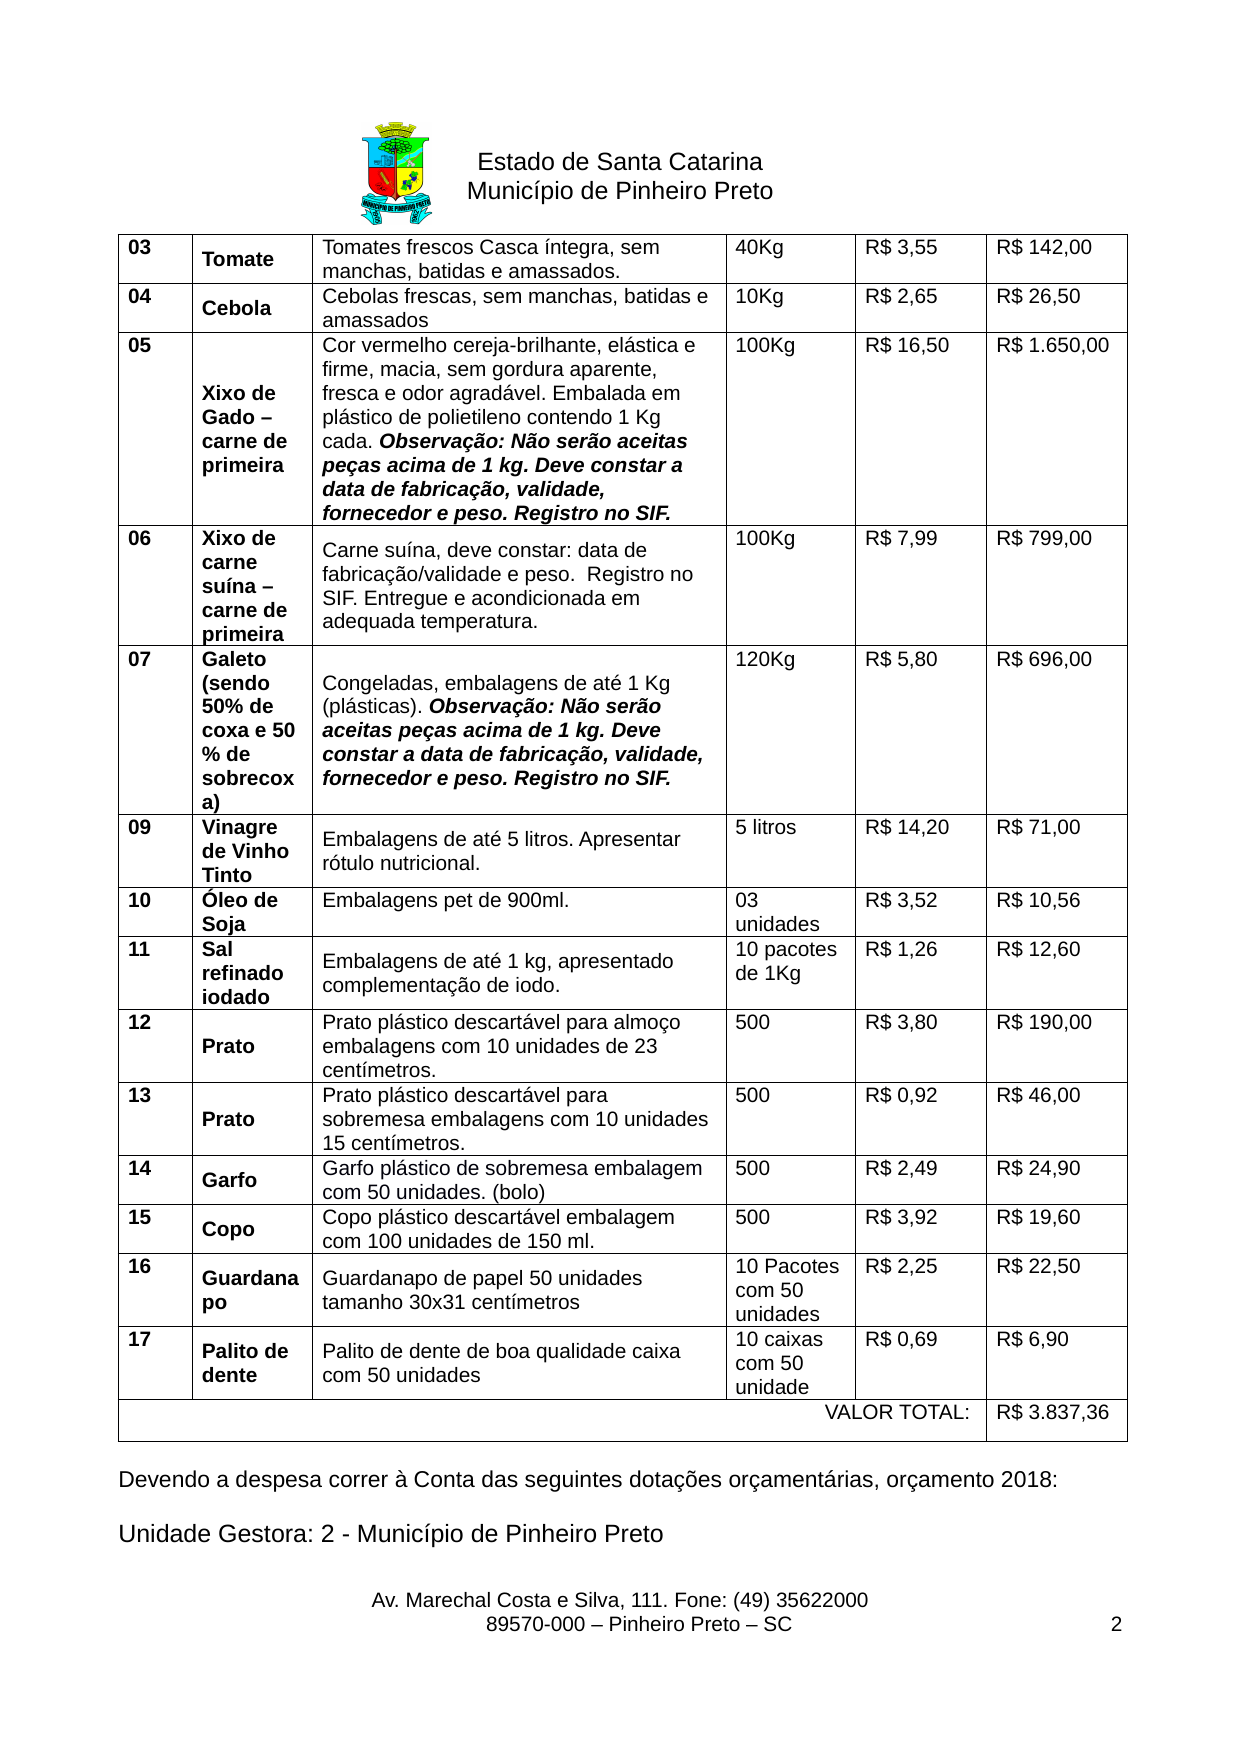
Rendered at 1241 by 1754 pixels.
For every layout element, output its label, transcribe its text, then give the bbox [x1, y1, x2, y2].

table_cell R$ 26,50 [987, 284, 1127, 332]
text Devendo a despesa correr à Conta das seguintes dotações orçamentárias, orçamento 2018: [118, 1466, 1122, 1493]
table_cell R$ 24,90 [987, 1156, 1127, 1204]
table_cell Embalagens de até 5 litros. Apresentar rótulo nutricional. [313, 815, 726, 887]
table_cell Copo plástico descartável embalagem com 100 unidades de 150 ml. [313, 1205, 726, 1253]
text Unidade Gestora: 2 - Município de Pinheiro Preto [118, 1519, 1122, 1548]
table_cell VALOR TOTAL: [119, 1400, 986, 1441]
table_cell 07 [119, 646, 192, 814]
table_cell R$ 799,00 [987, 526, 1127, 645]
table_cell 40Kg [727, 235, 855, 283]
table_cell 10 [119, 888, 192, 936]
table_cell 03 [119, 235, 192, 283]
table_cell R$ 2,65 [856, 284, 986, 332]
table_cell Vinagre de Vinho Tinto [193, 815, 312, 887]
table_cell 09 [119, 815, 192, 887]
table_cell R$ 10,56 [987, 888, 1127, 936]
table_cell R$ 71,00 [987, 815, 1127, 887]
table_cell Sal refinado iodado [193, 937, 312, 1009]
table_cell Cebola [193, 284, 312, 332]
table_cell 05 [119, 333, 192, 524]
table_cell Prato [193, 1083, 312, 1155]
table_cell 500 [727, 1010, 855, 1082]
table_cell R$ 7,99 [856, 526, 986, 645]
table_cell R$ 12,60 [987, 937, 1127, 1009]
table_cell R$ 3,92 [856, 1205, 986, 1253]
table_cell Prato plástico descartável para almoço embalagens com 10 unidades de 23 centímetros. [313, 1010, 726, 1082]
table_cell Galeto (sendo 50% de coxa e 50 % de sobrecoxa) [193, 646, 312, 814]
table_cell 13 [119, 1083, 192, 1155]
table_cell Tomates frescos Casca íntegra, sem manchas, batidas e amassados. [313, 235, 726, 283]
table_cell 16 [119, 1254, 192, 1326]
table_cell Guardanapo de papel 50 unidades tamanho 30x31 centímetros [313, 1254, 726, 1326]
table_cell Copo [193, 1205, 312, 1253]
table_cell Óleo de Soja [193, 888, 312, 936]
table_cell R$ 3.837,36 [987, 1400, 1127, 1441]
table_cell Cebolas frescas, sem manchas, batidas e amassados [313, 284, 726, 332]
table_cell Embalagens pet de 900ml. [313, 888, 726, 936]
table_cell Palito de dente [193, 1327, 312, 1398]
picture [360, 122, 433, 225]
table_cell R$ 22,50 [987, 1254, 1127, 1326]
table_cell 120Kg [727, 646, 855, 814]
table_cell 5 litros [727, 815, 855, 887]
table_cell Embalagens de até 1 kg, apresentado complementação de iodo. [313, 937, 726, 1009]
table_cell 10 pacotes de 1Kg [727, 937, 855, 1009]
table_cell 06 [119, 526, 192, 645]
table_cell Guardanapo [193, 1254, 312, 1326]
table_cell R$ 0,92 [856, 1083, 986, 1155]
table_cell 500 [727, 1083, 855, 1155]
table_cell 500 [727, 1156, 855, 1204]
table_cell Xixo de Gado – carne de primeira [193, 333, 312, 524]
table_cell R$ 696,00 [987, 646, 1127, 814]
table_cell 100Kg [727, 333, 855, 524]
table_cell R$ 14,20 [856, 815, 986, 887]
table_cell Garfo plástico de sobremesa embalagem com 50 unidades. (bolo) [313, 1156, 726, 1204]
table_cell R$ 1,26 [856, 937, 986, 1009]
table_cell Xixo de carne suína – carne de primeira [193, 526, 312, 645]
table_cell R$ 5,80 [856, 646, 986, 814]
table_cell R$ 3,55 [856, 235, 986, 283]
table_cell Congeladas, embalagens de até 1 Kg (plásticas). Observação: Não serão aceitas peças acima de 1 kg. Deve constar a data de fabricação, validade, fornecedor e peso. Registro no SIF. [313, 646, 726, 814]
table_cell R$ 2,49 [856, 1156, 986, 1204]
table_cell 10Kg [727, 284, 855, 332]
table_cell Palito de dente de boa qualidade caixa com 50 unidades [313, 1327, 726, 1398]
table_cell R$ 190,00 [987, 1010, 1127, 1082]
table_cell Prato plástico descartável para sobremesa embalagens com 10 unidades 15 centímetros. [313, 1083, 726, 1155]
table_cell 100Kg [727, 526, 855, 645]
table_cell 12 [119, 1010, 192, 1082]
table_cell R$ 46,00 [987, 1083, 1127, 1155]
table_cell 04 [119, 284, 192, 332]
table_cell Tomate [193, 235, 312, 283]
table_cell Cor vermelho cereja-brilhante, elástica e firme, macia, sem gordura aparente, fresca e odor agradável. Embalada em plástico de polietileno contendo 1 Kg cada. Observação: Não serão aceitas peças acima de 1 kg. Deve constar a data de fabricação, validade, fornecedor e peso. Registro no SIF. [313, 333, 726, 524]
table_cell 17 [119, 1327, 192, 1398]
table_cell R$ 3,80 [856, 1010, 986, 1082]
table_cell Garfo [193, 1156, 312, 1204]
table_cell Carne suína, deve constar: data de fabricação/validade e peso. Registro no SIF. Entregue e acondicionada em adequada temperatura. [313, 526, 726, 645]
table_cell 03 unidades [727, 888, 855, 936]
table_cell R$ 1.650,00 [987, 333, 1127, 524]
table_cell 11 [119, 937, 192, 1009]
table_cell R$ 3,52 [856, 888, 986, 936]
table_cell R$ 6,90 [987, 1327, 1127, 1398]
table_cell 15 [119, 1205, 192, 1253]
table_cell R$ 142,00 [987, 235, 1127, 283]
table_cell 10 Pacotes com 50 unidades [727, 1254, 855, 1326]
table_cell 14 [119, 1156, 192, 1204]
table_cell R$ 2,25 [856, 1254, 986, 1326]
table_cell 10 caixas com 50 unidade [727, 1327, 855, 1398]
table_cell 500 [727, 1205, 855, 1253]
table_cell Prato [193, 1010, 312, 1082]
table_cell R$ 0,69 [856, 1327, 986, 1398]
table_cell R$ 16,50 [856, 333, 986, 524]
table_cell R$ 19,60 [987, 1205, 1127, 1253]
